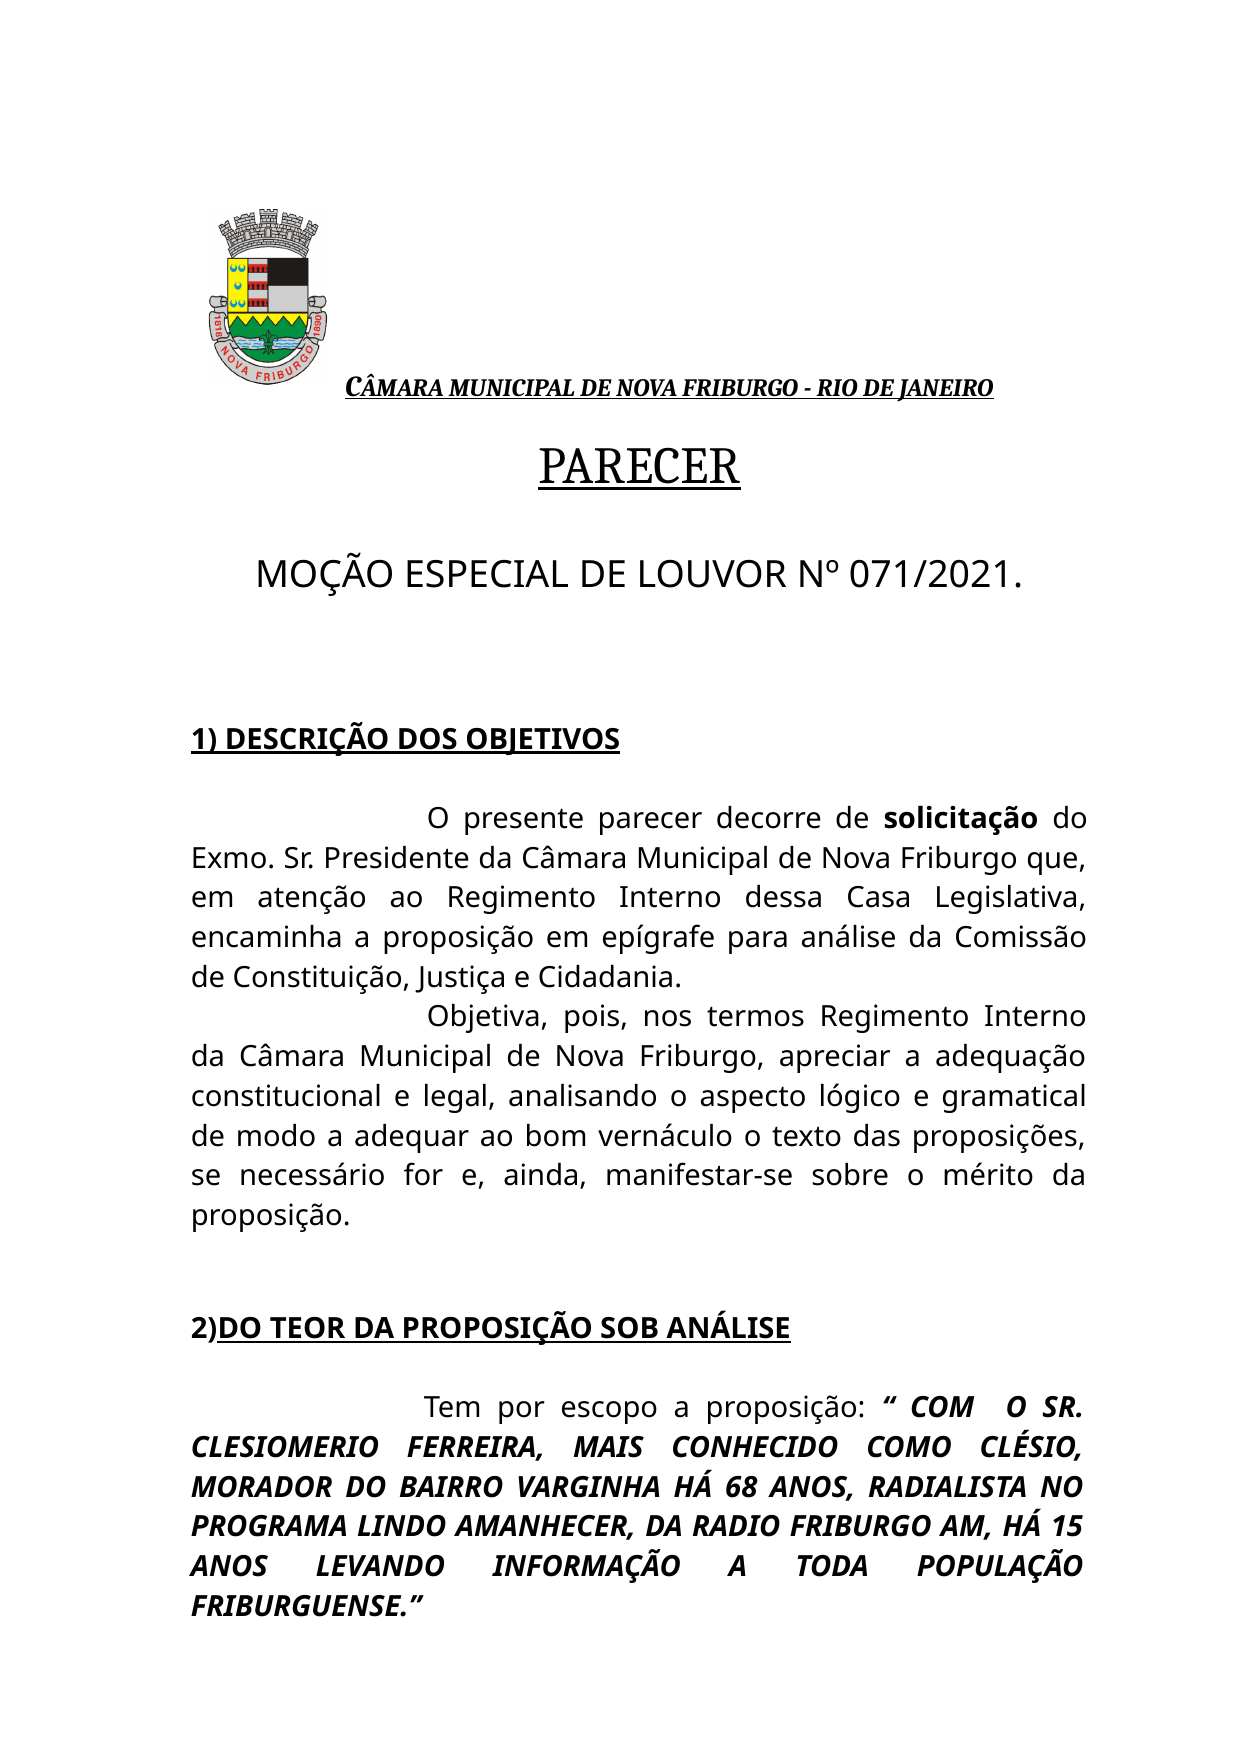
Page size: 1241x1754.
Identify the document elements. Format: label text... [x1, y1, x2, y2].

text PARECER [191, 437, 1087, 497]
text 1) DESCRIÇÃO DOS OBJETIVOS [191, 718, 1087, 758]
text CÂMARA MUNICIPAL DE NOVA FRIBURGO - RIO DE JANEIRO [191, 198, 1087, 403]
list DO TEOR DA PROPOSIÇÃO SOB ANÁLISE [191, 1307, 1087, 1347]
text O presente parecer decorre de solicitação do Exmo. Sr. Presidente da Câmara Municipal de Nova Friburgo que, em atenção ao Regimento Interno dessa Casa Legislativa, encaminha a proposição em epígrafe para análise da Comissão de Constituição, Justiça e Cidadania. [191, 797, 1087, 996]
text Objetiva, pois, nos termos Regimento Interno da Câmara Municipal de Nova Friburgo, apreciar a adequação constitucional e legal, analisando o aspecto lógico e gramatical de modo a adequar ao bom vernáculo o texto das proposições, se necessário for e, ainda, manifestar-se sobre o mérito da proposição. [191, 996, 1087, 1234]
text MOÇÃO ESPECIAL DE LOUVOR Nº 071/2021. [191, 548, 1087, 599]
text Tem por escopo a proposição: “ COM O SR. CLESIOMERIO FERREIRA, MAIS CONHECIDO COMO CLÉSIO, MORADOR DO BAIRRO VARGINHA HÁ 68 ANOS, RADIALISTA NO PROGRAMA LINDO AMANHECER, DA RADIO FRIBURGO AM, HÁ 15 ANOS LEVANDO INFORMAÇÃO A TODA POPULAÇÃO FRIBURGUENSE.” [191, 1386, 1087, 1624]
